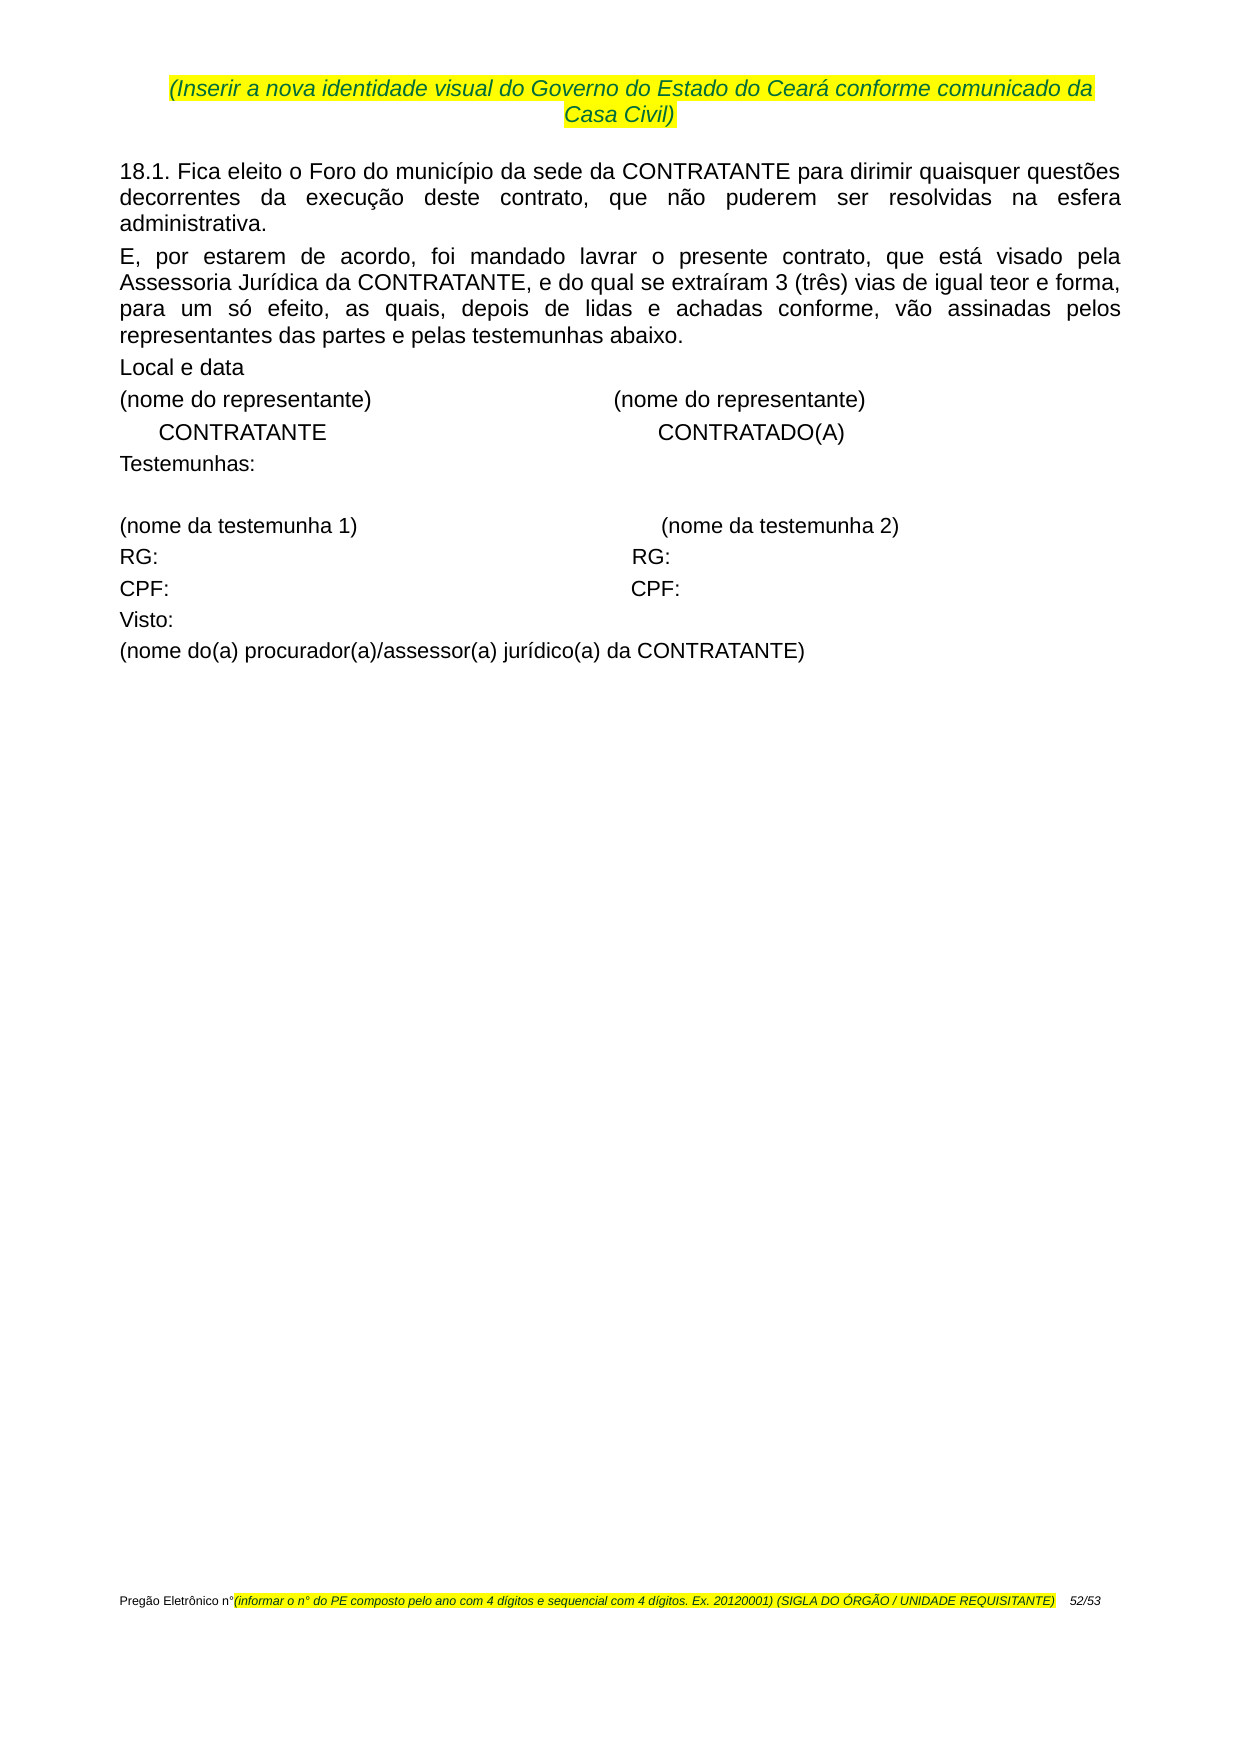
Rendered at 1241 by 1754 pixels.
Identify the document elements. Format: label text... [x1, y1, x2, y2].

text (nome da testemunha 1) (nome da testemunha 2) [119, 513, 1121, 538]
text (nome do representante) (nome do representante) [119, 386, 1121, 413]
text (nome do(a) procurador(a)/assessor(a) jurídico(a) da CONTRATANTE) [119, 638, 1121, 663]
text Testemunhas: [119, 451, 1121, 476]
text 18.1. Fica eleito o Foro do município da sede da CONTRATANTE para dirimir quaisquer questões decorrentes da execução deste contrato, que não puderem ser resolvidas na esfera administrativa. [119, 158, 1121, 237]
text Visto: [119, 607, 1121, 632]
text E, por estarem de acordo, foi mandado lavrar o presente contrato, que está visado pela Assessoria Jurídica da CONTRATANTE, e do qual se extraíram 3 (três) vias de igual teor e forma, para um só efeito, as quais, depois de lidas e achadas conforme, vão assinadas pelos representantes das partes e pelas testemunhas abaixo. [119, 243, 1121, 348]
text CPF: CPF: [119, 575, 1121, 601]
text CONTRATANTE CONTRATADO(A) [158, 418, 1122, 445]
text Local e data [119, 354, 1121, 380]
text RG: RG: [119, 544, 1121, 569]
